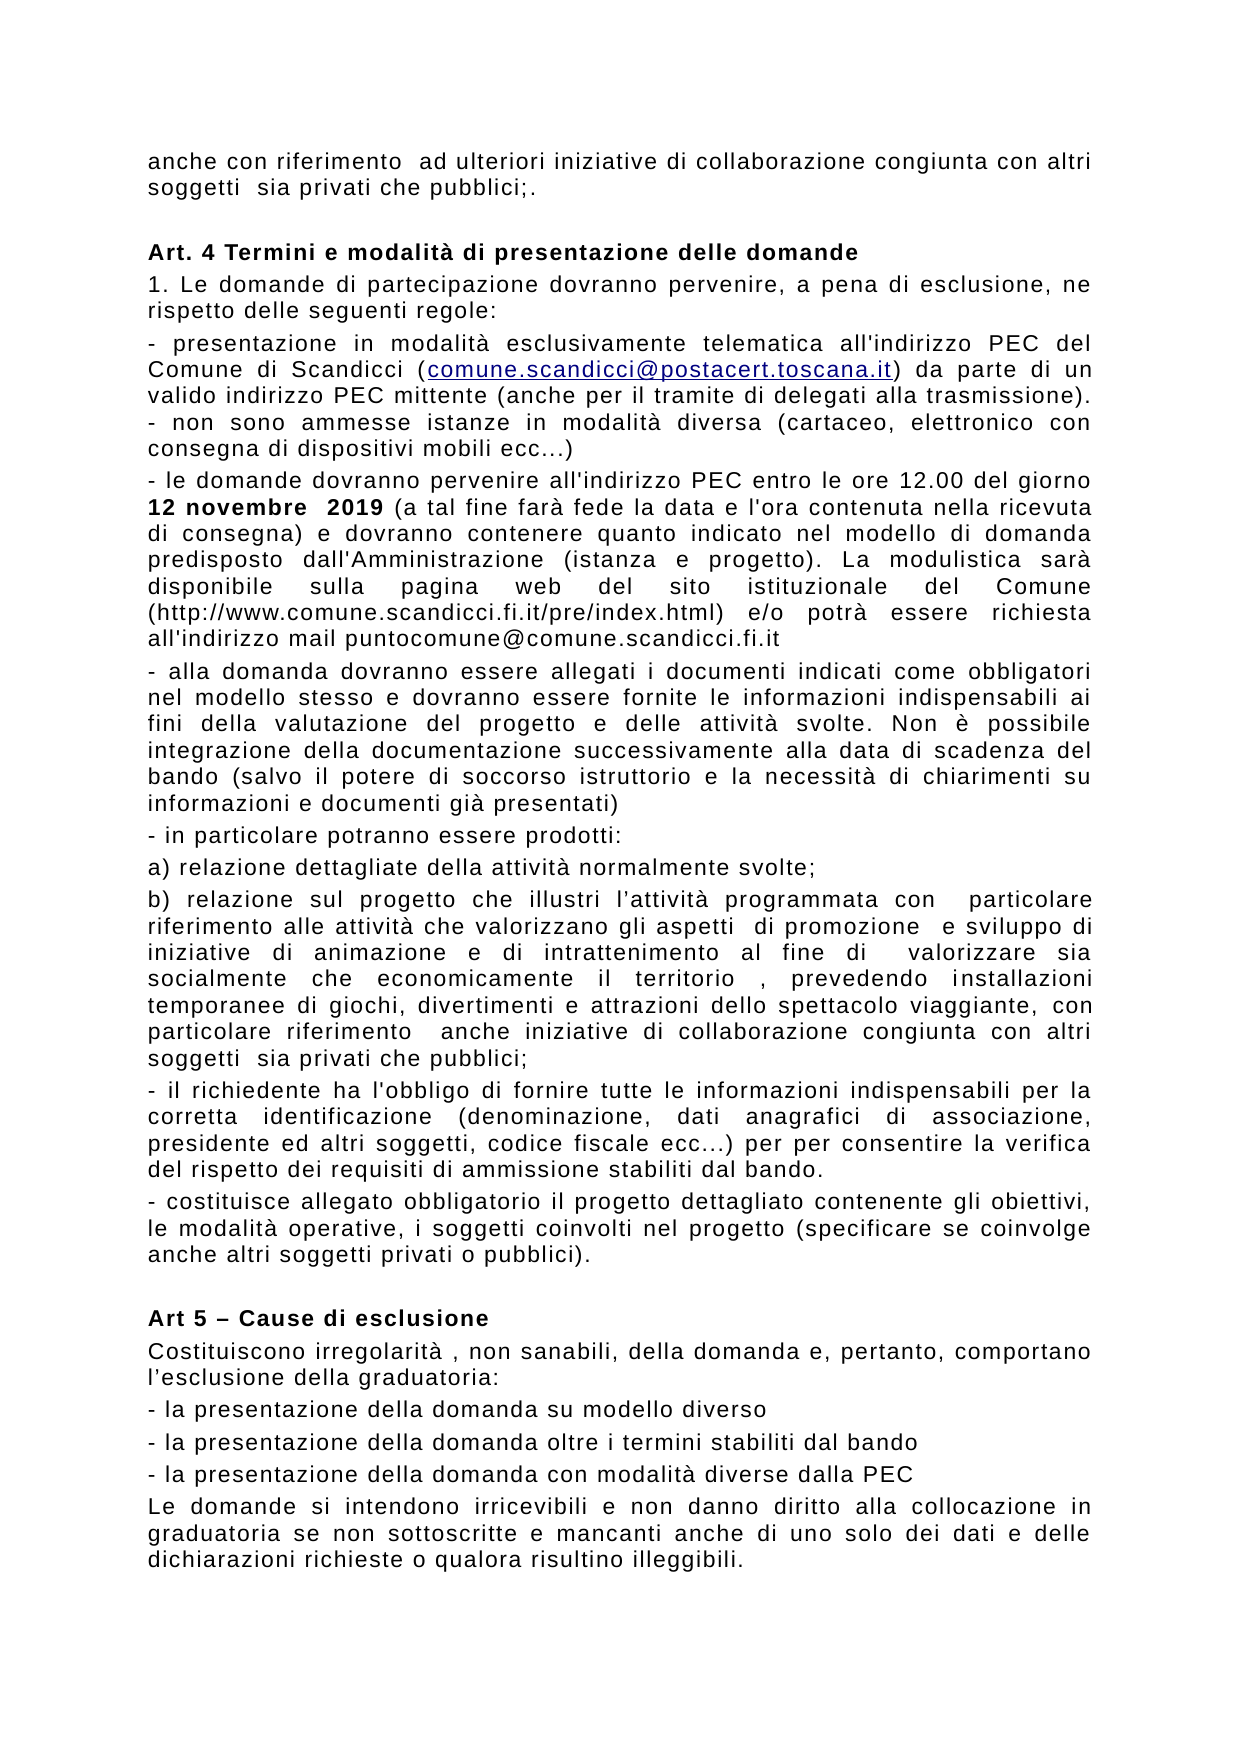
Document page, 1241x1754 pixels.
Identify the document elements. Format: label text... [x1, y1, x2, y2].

text - le domande dovranno pervenire all'indirizzo PEC entro le ore 12.00 del giorno 12 novembre 2019 (a tal fine farà fede la data e l'ora contenuta nella ricevuta di consegna) e dovranno contenere quanto indicato nel modello di domanda predisposto dall'Amministrazione (istanza e progetto). La modulistica sarà disponibile sulla pagina web del sito istituzionale del Comune (http://www.comune.scandicci.fi.it/pre/index.html) e/o potrà essere richiesta all'indirizzo mail puntocomune@comune.scandicci.fi.it [148, 467, 1092, 652]
text Costituiscono irregolarità , non sanabili, della domanda e, pertanto, comportano l’esclusione della graduatoria: [148, 1338, 1092, 1390]
text a) relazione dettagliate della attività normalmente svolte; [148, 854, 1092, 880]
text Art 5 – Cause di esclusione [148, 1305, 1092, 1332]
text - il richiedente ha l'obbligo di fornire tutte le informazioni indispensabili per la corretta identificazione (denominazione, dati anagrafici di associazione, presidente ed altri soggetti, codice fiscale ecc...) per per consentire la verifica del rispetto dei requisiti di ammissione stabiliti dal bando. [148, 1077, 1092, 1182]
text anche con riferimento ad ulteriori iniziative di collaborazione congiunta con altri soggetti sia privati che pubblici;. [148, 148, 1092, 200]
text - alla domanda dovranno essere allegati i documenti indicati come obbligatori nel modello stesso e dovranno essere fornite le informazioni indispensabili ai fini della valutazione del progetto e delle attività svolte. Non è possibile integrazione della documentazione successivamente alla data di scadenza del bando (salvo il potere di soccorso istruttorio e la necessità di chiarimenti su informazioni e documenti già presentati) [148, 658, 1092, 816]
text - in particolare potranno essere prodotti: [148, 822, 1092, 848]
text b) relazione sul progetto che illustri l’attività programmata con particolare riferimento alle attività che valorizzano gli aspetti di promozione e sviluppo di iniziative di animazione e di intrattenimento al fine di valorizzare sia socialmente che economicamente il territorio , prevedendo installazioni temporanee di giochi, divertimenti e attrazioni dello spettacolo viaggiante, con particolare riferimento anche iniziative di collaborazione congiunta con altri soggetti sia privati che pubblici; [148, 886, 1092, 1071]
text Art. 4 Termini e modalità di presentazione delle domande [148, 239, 1092, 265]
text - la presentazione della domanda con modalità diverse dalla PEC [148, 1461, 1092, 1487]
text - la presentazione della domanda su modello diverso [148, 1396, 1092, 1423]
text Le domande si intendono irricevibili e non danno diritto alla collocazione in graduatoria se non sottoscritte e mancanti anche di uno solo dei dati e delle dichiarazioni richieste o qualora risultino illeggibili. [148, 1493, 1092, 1572]
text - presentazione in modalità esclusivamente telematica all'indirizzo PEC del Comune di Scandicci (comune.scandicci@postacert.toscana.it) da parte di un valido indirizzo PEC mittente (anche per il tramite di delegati alla trasmissione). - non sono ammesse istanze in modalità diversa (cartaceo, elettronico con consegna di dispositivi mobili ecc...) [148, 329, 1092, 461]
text - costituisce allegato obbligatorio il progetto dettagliato contenente gli obiettivi, le modalità operative, i soggetti coinvolti nel progetto (specificare se coinvolge anche altri soggetti privati o pubblici). [148, 1188, 1092, 1267]
text - la presentazione della domanda oltre i termini stabiliti dal bando [148, 1429, 1092, 1455]
text 1. Le domande di partecipazione dovranno pervenire, a pena di esclusione, ne rispetto delle seguenti regole: [148, 271, 1092, 324]
